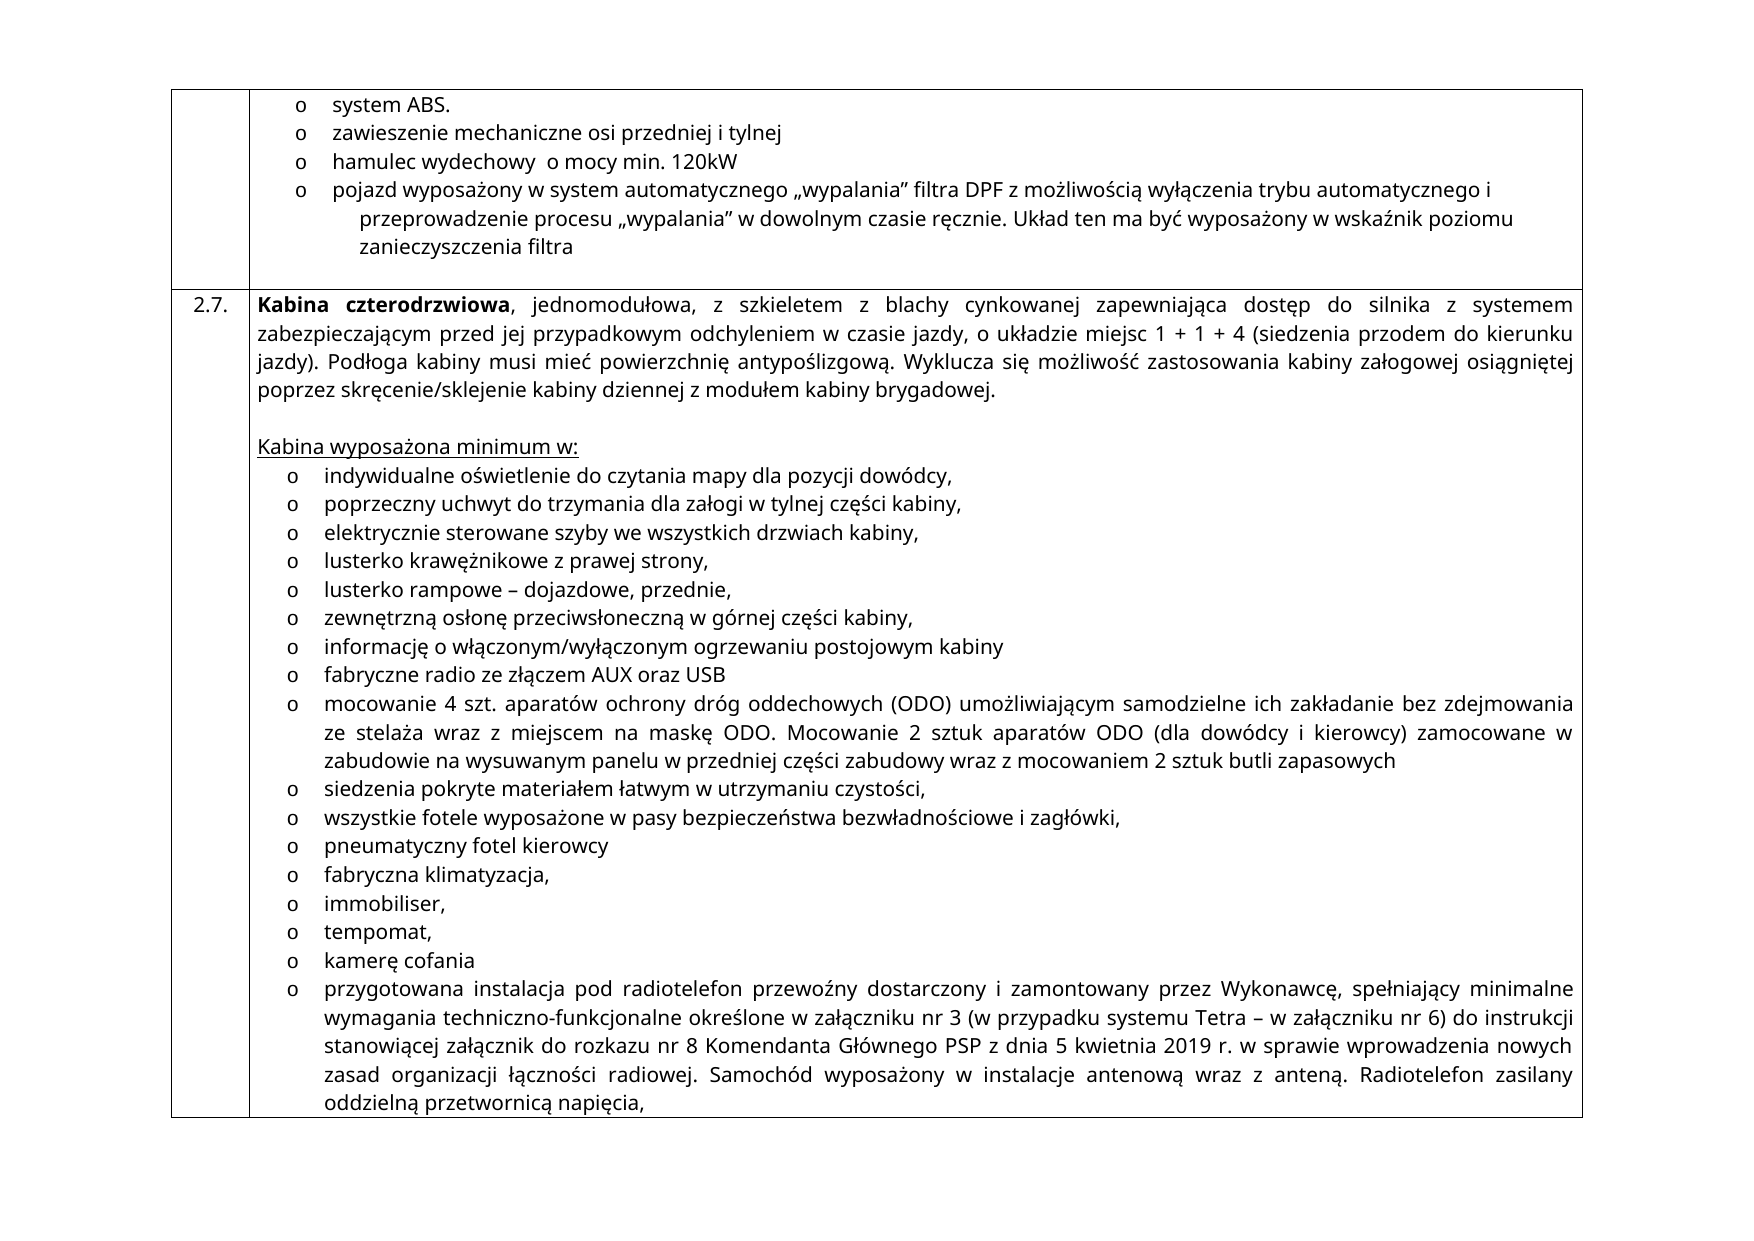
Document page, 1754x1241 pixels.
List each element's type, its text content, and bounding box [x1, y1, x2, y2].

table_cell 2.7. [172, 290, 249, 1117]
table_cell Kabina czterodrzwiowa, jednomodułowa, z szkieletem z blachy cynkowanej zapewniająca dostęp do silnika z systemem zabezpieczającym przed jej przypadkowym odchyleniem w czasie jazdy, o układzie miejsc 1 + 1 + 4 (siedzenia przodem do kierunku jazdy). Podłoga kabiny musi mieć powierzchnię antypoślizgową. Wyklucza się możliwość zastosowania kabiny załogowej osiągniętej poprzez skręcenie/sklejenie kabiny dziennej z modułem kabiny brygadowej. Kabina wyposażona minimum w: indywidualne oświetlenie do czytania mapy dla pozycji dowódcy, poprzeczny uchwyt do trzymania dla załogi w tylnej części kabiny, elektrycznie sterowane szyby we wszystkich drzwiach kabiny, lusterko krawężnikowe z prawej strony, lusterko rampowe – dojazdowe, przednie, zewnętrzną osłonę przeciwsłoneczną w górnej części kabiny, informację o włączonym/wyłączonym ogrzewaniu postojowym kabiny fabryczne radio ze złączem AUX oraz USB mocowanie 4 szt. aparatów ochrony dróg oddechowych (ODO) umożliwiającym samodzielne ich zakładanie bez zdejmowania ze stelaża wraz z miejscem na maskę ODO. Mocowanie 2 sztuk aparatów ODO (dla dowódcy i kierowcy) zamocowane w zabudowie na wysuwanym panelu w przedniej części zabudowy wraz z mocowaniem 2 sztuk butli zapasowych siedzenia pokryte materiałem łatwym w utrzymaniu czystości, wszystkie fotele wyposażone w pasy bezpieczeństwa bezwładnościowe i zagłówki, pneumatyczny fotel kierowcy fabryczna klimatyzacja, immobiliser, tempomat, kamerę cofania przygotowana instalacja pod radiotelefon przewoźny dostarczony i zamontowany przez Wykonawcę, spełniający minimalne wymagania techniczno-funkcjonalne określone w załączniku nr 3 (w przypadku systemu Tetra – w załączniku nr 6) do instrukcji stanowiącej załącznik do rozkazu nr 8 Komendanta Głównego PSP z dnia 5 kwietnia 2019 r. w sprawie wprowadzenia nowych zasad organizacji łączności radiowej. Samochód wyposażony w instalacje antenową wraz z anteną. Radiotelefon zasilany oddzielną przetwornicą napięcia, fabryczne oświetlenie do jazdy dziennej LED wbudowane w fabryczny zderzak pojazdu cyfrowy system sterowania autopompą, zraszaczami podwozia, oświetleniem, kamerą, falą świetlną oraz ogrzewaniem autopompy poprzez panel z wyświetlaczem LCD 4” z poziomu kierowcy, wraz z informacją na nim o otwartych/zamkniętych roletach, podestach i wysuniętym maszcie oświetleniowym, podpiętym systemem ładowania, (nie dopuszcza się analogowego sterowania oświetleniem oraz pracy autopompy) deska rozdzielcza wyposażona w min. 2 złącza USB-C przeznaczone do ładowania urządzeń zderzak przedni stalowy 3 częściowy [250, 290, 1582, 1117]
table_cell Silnik o zapłonie samoczynnym przystosowanym do ciągłej pracy Minimalna moc silnika: 210 kW. Minimalny moment obrotowy 1050 Nm Silnik spełniający normy czystości spalin EURO 6. Mechaniczna skrzynia biegów z maksymalnym układem biegów 6+1 (wsteczny). Nie dopuszcza się innego rodzaju skrzyni biegów Ponadto pojazd wyposażony w hamulce tarczowe na wszystkich osiach. system ABS. zawieszenie mechaniczne osi przedniej i tylnej hamulec wydechowy o mocy min. 120kW pojazd wyposażony w system automatycznego „wypalania” filtra DPF z możliwością wyłączenia trybu automatycznego i przeprowadzenie procesu „wypalania” w dowolnym czasie ręcznie. Układ ten ma być wyposażony w wskaźnik poziomu zanieczyszczenia filtra [250, 90, 1582, 289]
table_cell [172, 90, 249, 289]
